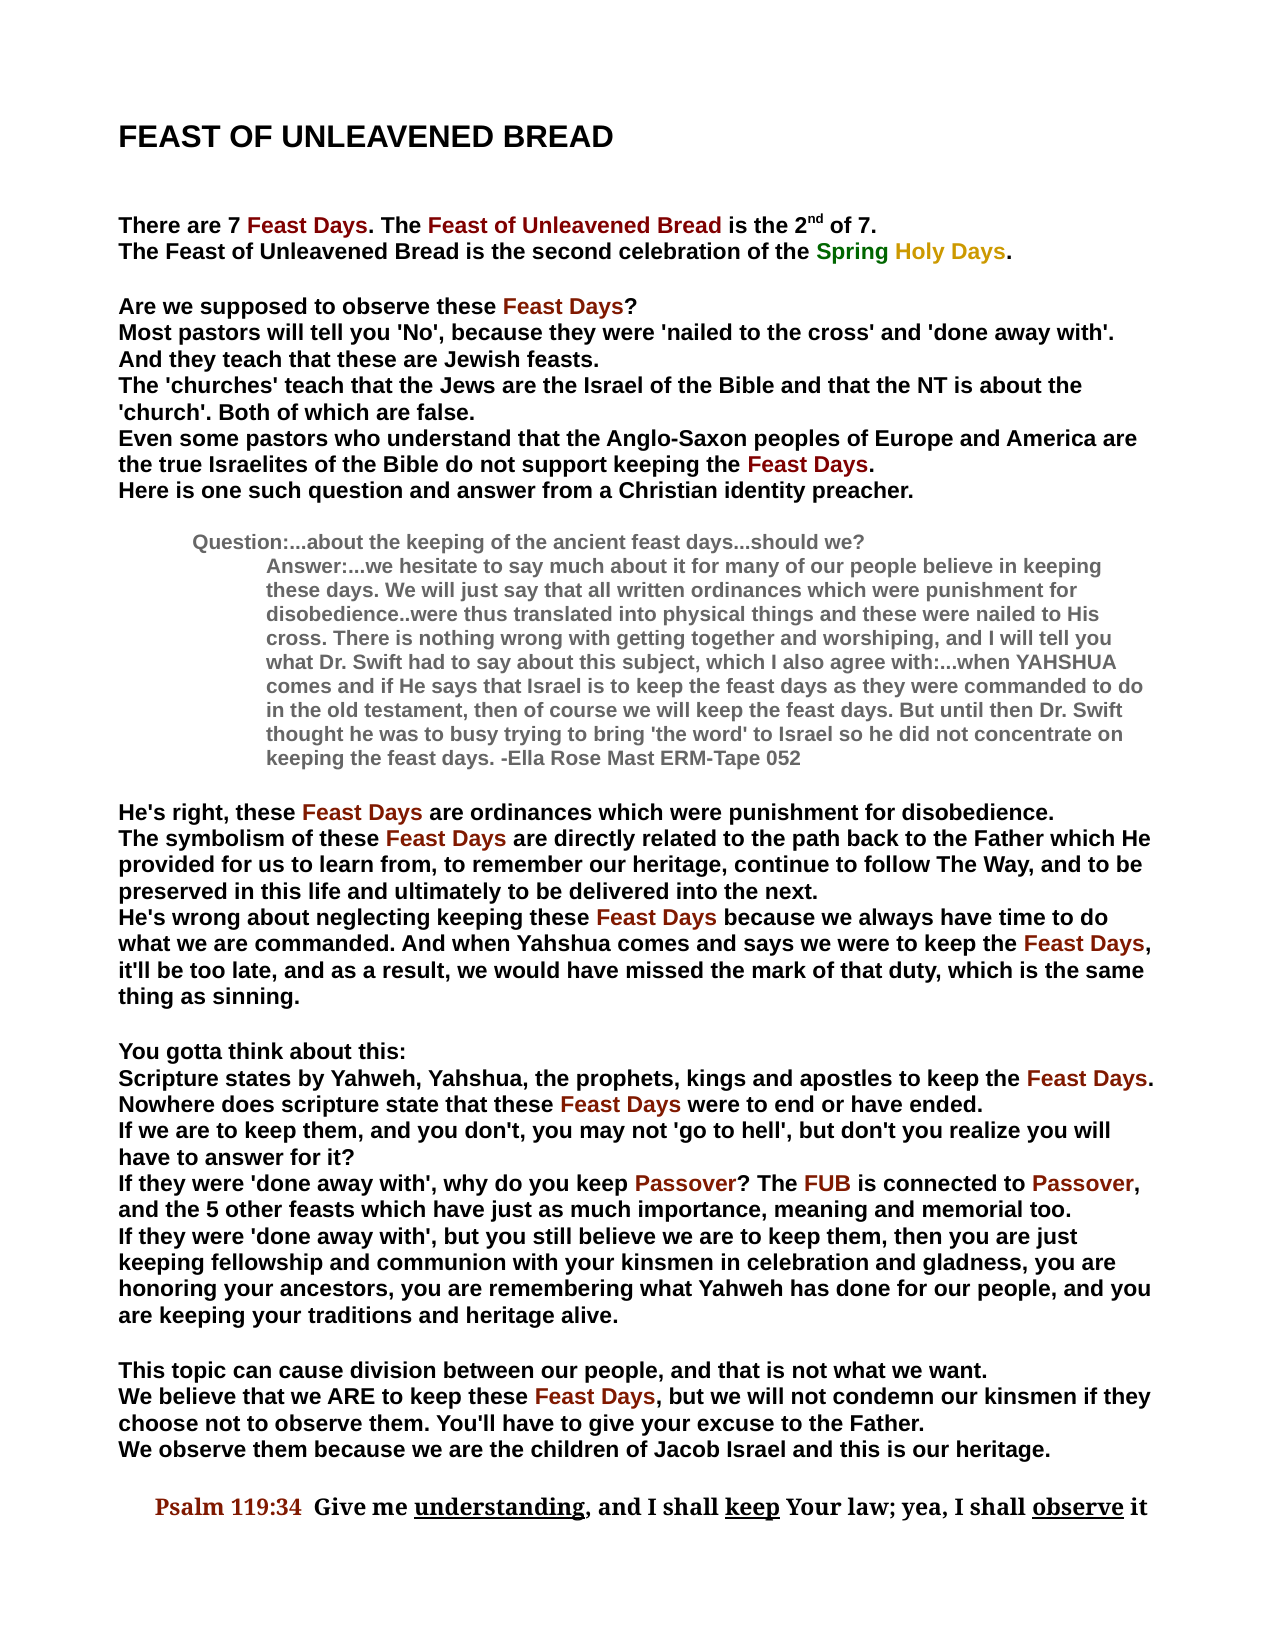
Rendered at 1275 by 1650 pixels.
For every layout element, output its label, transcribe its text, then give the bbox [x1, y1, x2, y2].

text Nowhere does scripture state that these Feast Days were to end or have ended. [118, 1091, 1157, 1117]
text There are 7 Feast Days. The Feast of Unleavened Bread is the 2nd of 7. [118, 212, 1157, 238]
text If we are to keep them, and you don't, you may not 'go to hell', but don't you realize you will have to answer for it? [118, 1117, 1157, 1170]
text The Feast of Unleavened Bread is the second celebration of the Spring Holy Days. [118, 238, 1157, 264]
text Scripture states by Yahweh, Yahshua, the prophets, kings and apostles to keep the Feast Days. [118, 1064, 1157, 1091]
text This topic can cause division between our people, and that is not what we want. [118, 1357, 1157, 1383]
text Psalm 119:34 Give me understanding, and I shall keep Your law; yea, I shall observe it [154, 1491, 1157, 1522]
text He's right, these Feast Days are ordinances which were punishment for disobedience. [118, 798, 1157, 825]
text Question:...about the keeping of the ancient feast days...should we? [192, 530, 1157, 554]
text FEAST OF UNLEAVENED BREAD [118, 118, 1157, 154]
text We believe that we ARE to keep these Feast Days, but we will not condemn our kinsmen if they choose not to observe them. You'll have to give your excuse to the Father. [118, 1383, 1157, 1436]
text If they were 'done away with', why do you keep Passover? The FUB is connected to Passover, and the 5 other feasts which have just as much importance, meaning and memorial too. [118, 1170, 1157, 1223]
text You gotta think about this: [118, 1038, 1157, 1064]
text If they were 'done away with', but you still believe we are to keep them, then you are just keeping fellowship and communion with your kinsmen in celebration and gladness, you are honoring your ancestors, you are remembering what Yahweh has done for our people, and you are keeping your traditions and heritage alive. [118, 1223, 1157, 1328]
text Most pastors will tell you 'No', because they were 'nailed to the cross' and 'done away with'. And they teach that these are Jewish feasts. [118, 319, 1157, 372]
text Are we supposed to observe these Feast Days? [118, 293, 1157, 319]
text The symbolism of these Feast Days are directly related to the path back to the Father which He provided for us to learn from, to remember our heritage, continue to follow The Way, and to be preserved in this life and ultimately to be delivered into the next. [118, 825, 1157, 904]
text Even some pastors who understand that the Anglo-Saxon peoples of Europe and America are the true Israelites of the Bible do not support keeping the Feast Days. [118, 425, 1157, 477]
text We observe them because we are the children of Jacob Israel and this is our heritage. [118, 1436, 1157, 1462]
text Answer:...we hesitate to say much about it for many of our people believe in keeping these days. We will just say that all written ordinances which were punishment for disobedience..were thus translated into physical things and these were nailed to His cross. There is nothing wrong with getting together and worshiping, and I will tell you what Dr. Swift had to say about this subject, which I also agree with:...when YAHSHUA comes and if He says that Israel is to keep the feast days as they were commanded to do in the old testament, then of course we will keep the feast days. But until then Dr. Swift thought he was to busy trying to bring 'the word' to Israel so he did not concentrate on keeping the feast days. -Ella Rose Mast ERM-Tape 052 [266, 554, 1157, 770]
text He's wrong about neglecting keeping these Feast Days because we always have time to do what we are commanded. And when Yahshua comes and says we were to keep the Feast Days, it'll be too late, and as a result, we would have missed the mark of that duty, which is the same thing as sinning. [118, 904, 1157, 1009]
text The 'churches' teach that the Jews are the Israel of the Bible and that the NT is about the 'church'. Both of which are false. [118, 372, 1157, 425]
text Here is one such question and answer from a Christian identity preacher. [118, 477, 1157, 504]
